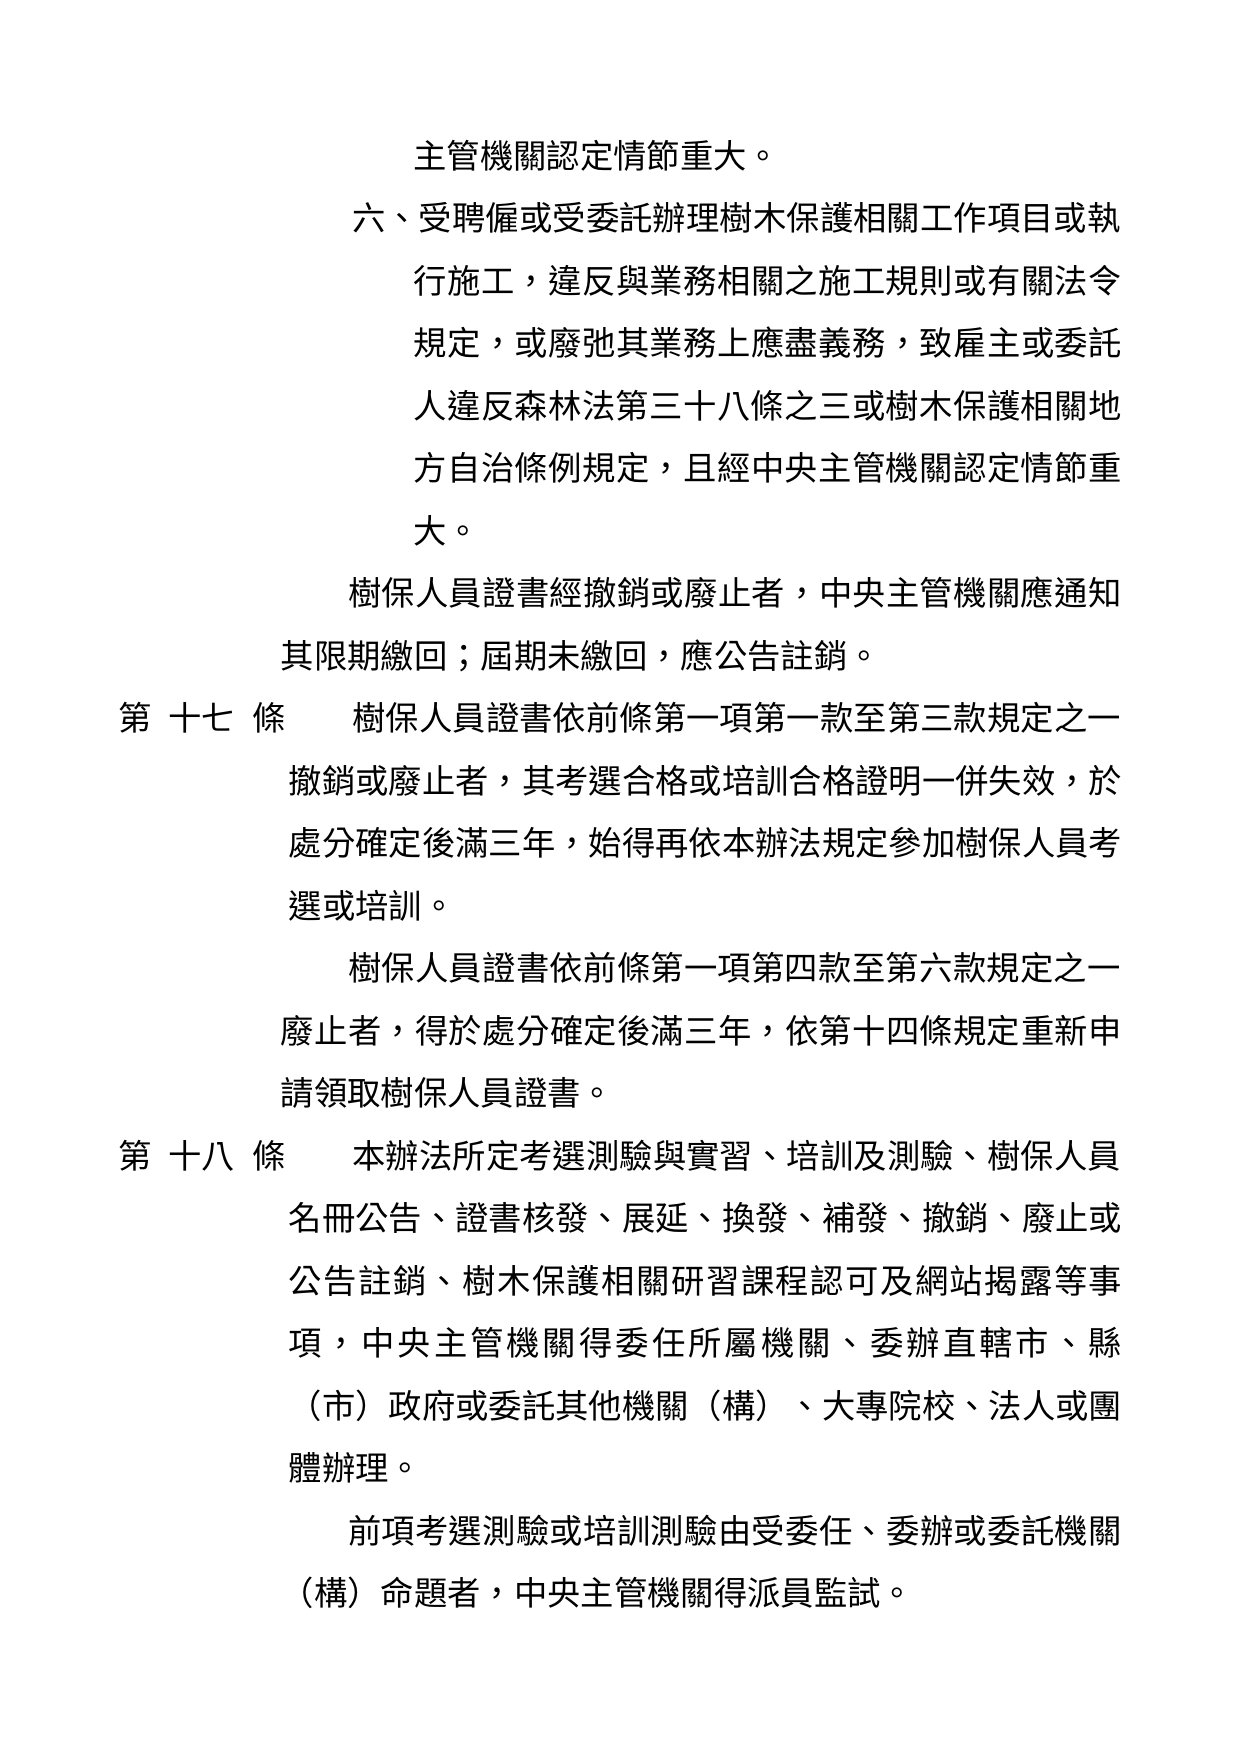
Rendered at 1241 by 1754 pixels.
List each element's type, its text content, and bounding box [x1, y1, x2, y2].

text 樹保人員證書經撤銷或廢止者，中央主管機關應通知其限期繳回；屆期未繳回，應公告註銷。 [281, 550, 1122, 675]
text 前項考選測驗或培訓測驗由受委任、委辦或委託機關（構）命題者，中央主管機關得派員監試。 [281, 1487, 1122, 1612]
text 第 十八 條 本辦法所定考選測驗與實習、培訓及測驗、樹保人員名冊公告、證書核發、展延、換發、補發、撤銷、廢止或公告註銷、樹木保護相關研習課程認可及網站揭露等事項，中央主管機關得委任所屬機關、委辦直轄市、縣（市）政府或委託其他機關（構）、大專院校、法人或團體辦理。 [118, 1112, 1122, 1487]
text 六、受聘僱或受委託辦理樹木保護相關工作項目或執行施工，違反與業務相關之施工規則或有關法令規定，或廢弛其業務上應盡義務，致雇主或委託人違反森林法第三十八條之三或樹木保護相關地方自治條例規定，且經中央主管機關認定情節重大。 [352, 175, 1122, 550]
text 樹保人員證書依前條第一項第四款至第六款規定之一廢止者，得於處分確定後滿三年，依第十四條規定重新申請領取樹保人員證書。 [281, 925, 1122, 1112]
text 第 十七 條 樹保人員證書依前條第一項第一款至第三款規定之一撤銷或廢止者，其考選合格或培訓合格證明一併失效，於處分確定後滿三年，始得再依本辦法規定參加樹保人員考選或培訓。 [118, 675, 1122, 925]
text 主管機關認定情節重大。 [352, 112, 1122, 175]
